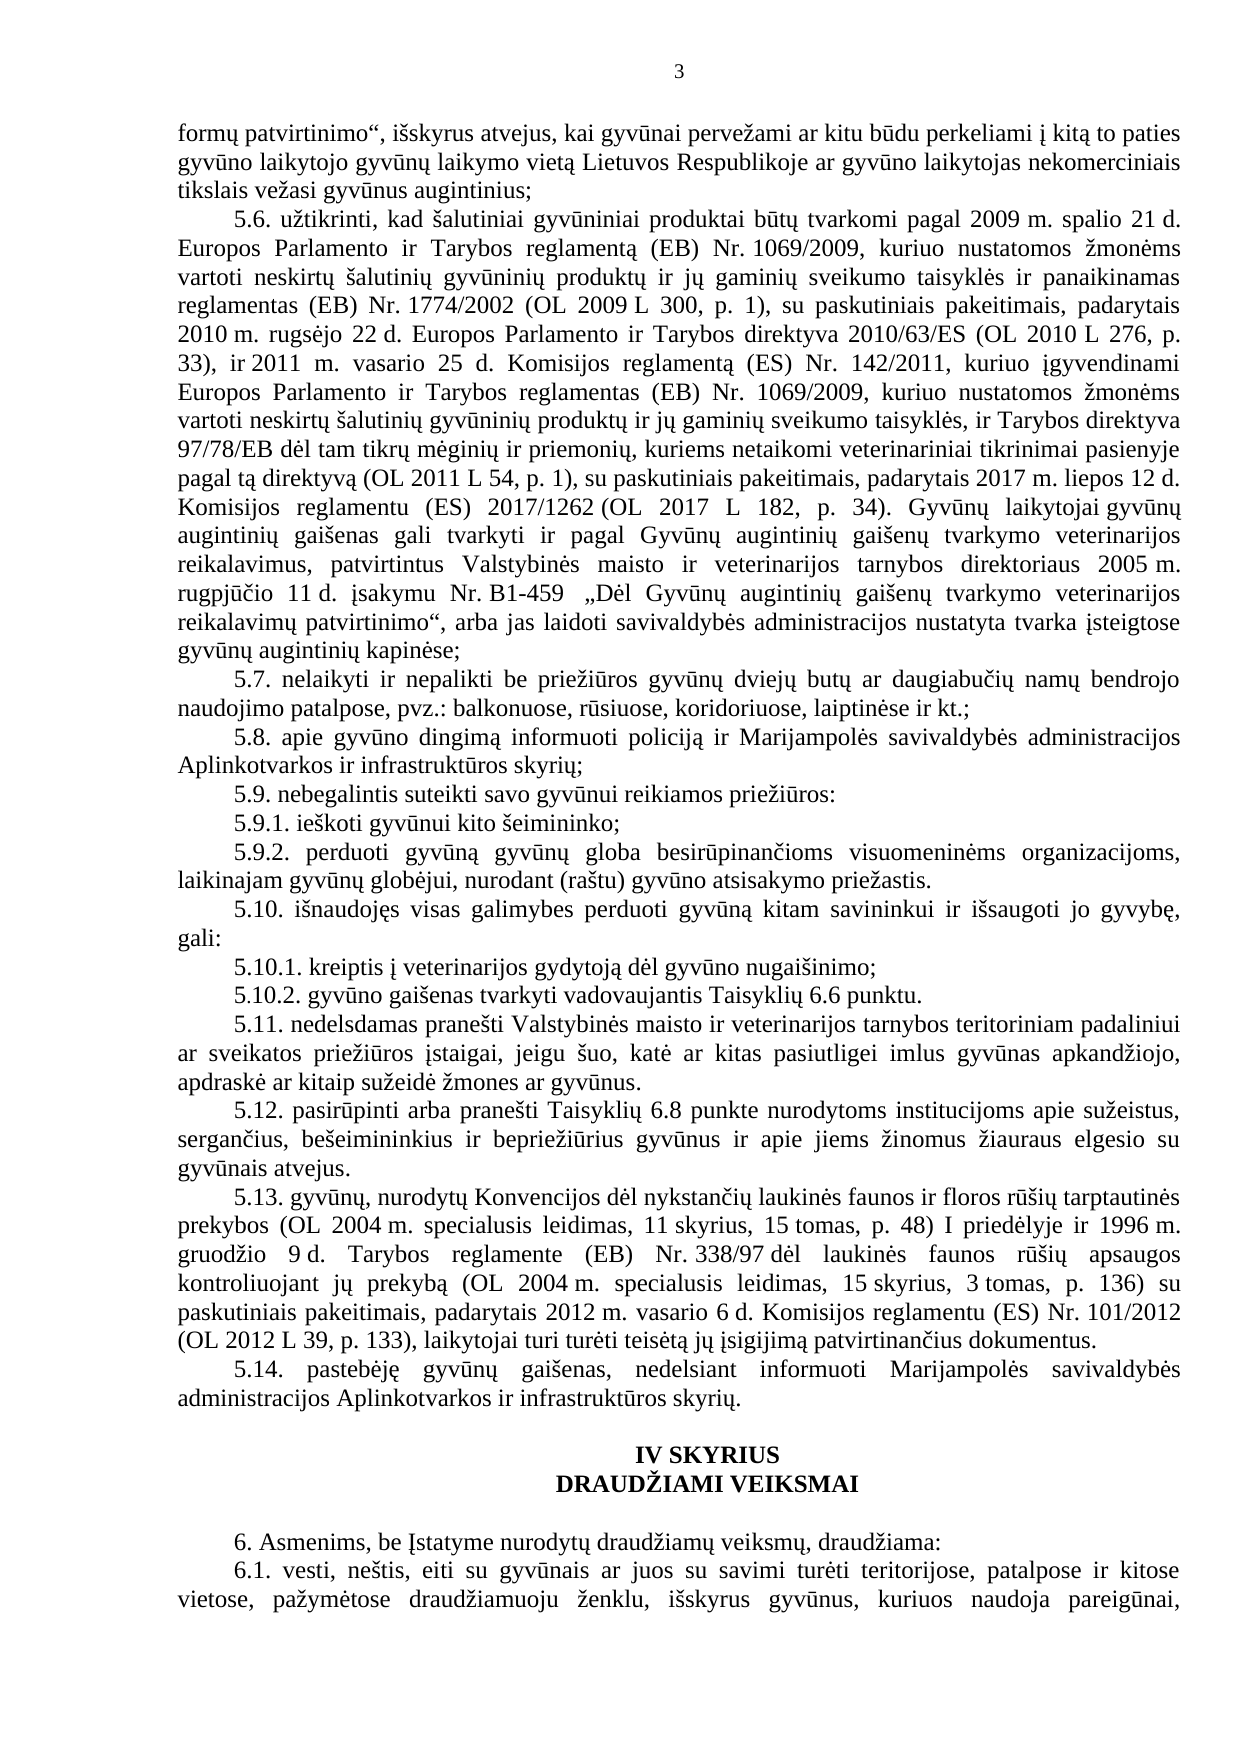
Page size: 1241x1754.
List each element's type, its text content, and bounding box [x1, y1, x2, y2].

text 5.9.2. perduoti gyvūną gyvūnų globa besirūpinančioms visuomeninėms organizacijoms, laikinajam gyvūnų globėjui, nurodant (raštu) gyvūno atsisakymo priežastis. [177, 837, 1181, 894]
text 5.9. nebegalintis suteikti savo gyvūnui reikiamos priežiūros: [177, 779, 1181, 808]
text 5.13. gyvūnų, nurodytų Konvencijos dėl nykstančių laukinės faunos ir floros rūšių tarptautinės prekybos (OL 2004 m. specialusis leidimas, 11 skyrius, 15 tomas, p. 48) I priedėlyje ir 1996 m. gruodžio 9 d. Tarybos reglamente (EB) Nr. 338/97 dėl laukinės faunos rūšių apsaugos kontroliuojant jų prekybą (OL 2004 m. specialusis leidimas, 15 skyrius, 3 tomas, p. 136) su paskutiniais pakeitimais, padarytais 2012 m. vasario 6 d. Komisijos reglamentu (ES) Nr. 101/2012 (OL 2012 L 39, p. 133), laikytojai turi turėti teisėtą jų įsigijimą patvirtinančius dokumentus. [177, 1182, 1181, 1354]
text IV SKYRIUS [177, 1441, 1181, 1469]
text 6. Asmenims, be Įstatyme nurodytų draudžiamų veiksmų, draudžiama: [177, 1527, 1181, 1556]
text 6.1. vesti, neštis, eiti su gyvūnais ar juos su savimi turėti teritorijose, patalpose ir kitose vietose, pažymėtose draudžiamuoju ženklu, išskyrus gyvūnus, kuriuos naudoja pareigūnai, [177, 1556, 1181, 1613]
text 5.14. pastebėję gyvūnų gaišenas, nedelsiant informuoti Marijampolės savivaldybės administracijos Aplinkotvarkos ir infrastruktūros skyrių. [177, 1354, 1181, 1412]
text 5.12. pasirūpinti arba pranešti Taisyklių 6.8 punkte nurodytoms institucijoms apie sužeistus, sergančius, bešeimininkius ir bepriežiūrius gyvūnus ir apie jiems žinomus žiauraus elgesio su gyvūnais atvejus. [177, 1096, 1181, 1182]
text 5.10.2. gyvūno gaišenas tvarkyti vadovaujantis Taisyklių 6.6 punktu. [233, 981, 1181, 1009]
text 5.8. apie gyvūno dingimą informuoti policiją ir Marijampolės savivaldybės administracijos Aplinkotvarkos ir infrastruktūros skyrių; [177, 722, 1181, 779]
text formų patvirtinimo“, išskyrus atvejus, kai gyvūnai pervežami ar kitu būdu perkeliami į kitą to paties gyvūno laikytojo gyvūnų laikymo vietą Lietuvos Respublikoje ar gyvūno laikytojas nekomerciniais tikslais vežasi gyvūnus augintinius; [177, 118, 1181, 204]
text 5.10. išnaudojęs visas galimybes perduoti gyvūną kitam savininkui ir išsaugoti jo gyvybę, gali: [177, 894, 1181, 952]
text 5.11. nedelsdamas pranešti Valstybinės maisto ir veterinarijos tarnybos teritoriniam padaliniui ar sveikatos priežiūros įstaigai, jeigu šuo, katė ar kitas pasiutligei imlus gyvūnas apkandžiojo, apdraskė ar kitaip sužeidė žmones ar gyvūnus. [177, 1009, 1181, 1096]
text 5.10.1. kreiptis į veterinarijos gydytoją dėl gyvūno nugaišinimo; [177, 952, 1181, 981]
text DRAUDŽIAMI VEIKSMAI [177, 1469, 1181, 1498]
text 5.6. užtikrinti, kad šalutiniai gyvūniniai produktai būtų tvarkomi pagal 2009 m. spalio 21 d. Europos Parlamento ir Tarybos reglamentą (EB) Nr. 1069/2009, kuriuo nustatomos žmonėms vartoti neskirtų šalutinių gyvūninių produktų ir jų gaminių sveikumo taisyklės ir panaikinamas reglamentas (EB) Nr. 1774/2002 (OL 2009 L 300, p. 1), su paskutiniais pakeitimais, padarytais 2010 m. rugsėjo 22 d. Europos Parlamento ir Tarybos direktyva 2010/63/ES (OL 2010 L 276, p. 33), ir 2011 m. vasario 25 d. Komisijos reglamentą (ES) Nr. 142/2011, kuriuo įgyvendinami Europos Parlamento ir Tarybos reglamentas (EB) Nr. 1069/2009, kuriuo nustatomos žmonėms vartoti neskirtų šalutinių gyvūninių produktų ir jų gaminių sveikumo taisyklės, ir Tarybos direktyva 97/78/EB dėl tam tikrų mėginių ir priemonių, kuriems netaikomi veterinariniai tikrinimai pasienyje pagal tą direktyvą (OL 2011 L 54, p. 1), su paskutiniais pakeitimais, padarytais 2017 m. liepos 12 d. Komisijos reglamentu (ES) 2017/1262 (OL 2017 L 182, p. 34). Gyvūnų laikytojai gyvūnų augintinių gaišenas gali tvarkyti ir pagal Gyvūnų augintinių gaišenų tvarkymo veterinarijos reikalavimus, patvirtintus Valstybinės maisto ir veterinarijos tarnybos direktoriaus 2005 m. rugpjūčio 11 d. įsakymu Nr. B1-459 „Dėl Gyvūnų augintinių gaišenų tvarkymo veterinarijos reikalavimų patvirtinimo“, arba jas laidoti savivaldybės administracijos nustatyta tvarka įsteigtose gyvūnų augintinių kapinėse; [177, 204, 1181, 664]
text 5.9.1. ieškoti gyvūnui kito šeimininko; [177, 808, 1181, 837]
text 5.7. nelaikyti ir nepalikti be priežiūros gyvūnų dviejų butų ar daugiabučių namų bendrojo naudojimo patalpose, pvz.: balkonuose, rūsiuose, koridoriuose, laiptinėse ir kt.; [177, 664, 1181, 722]
